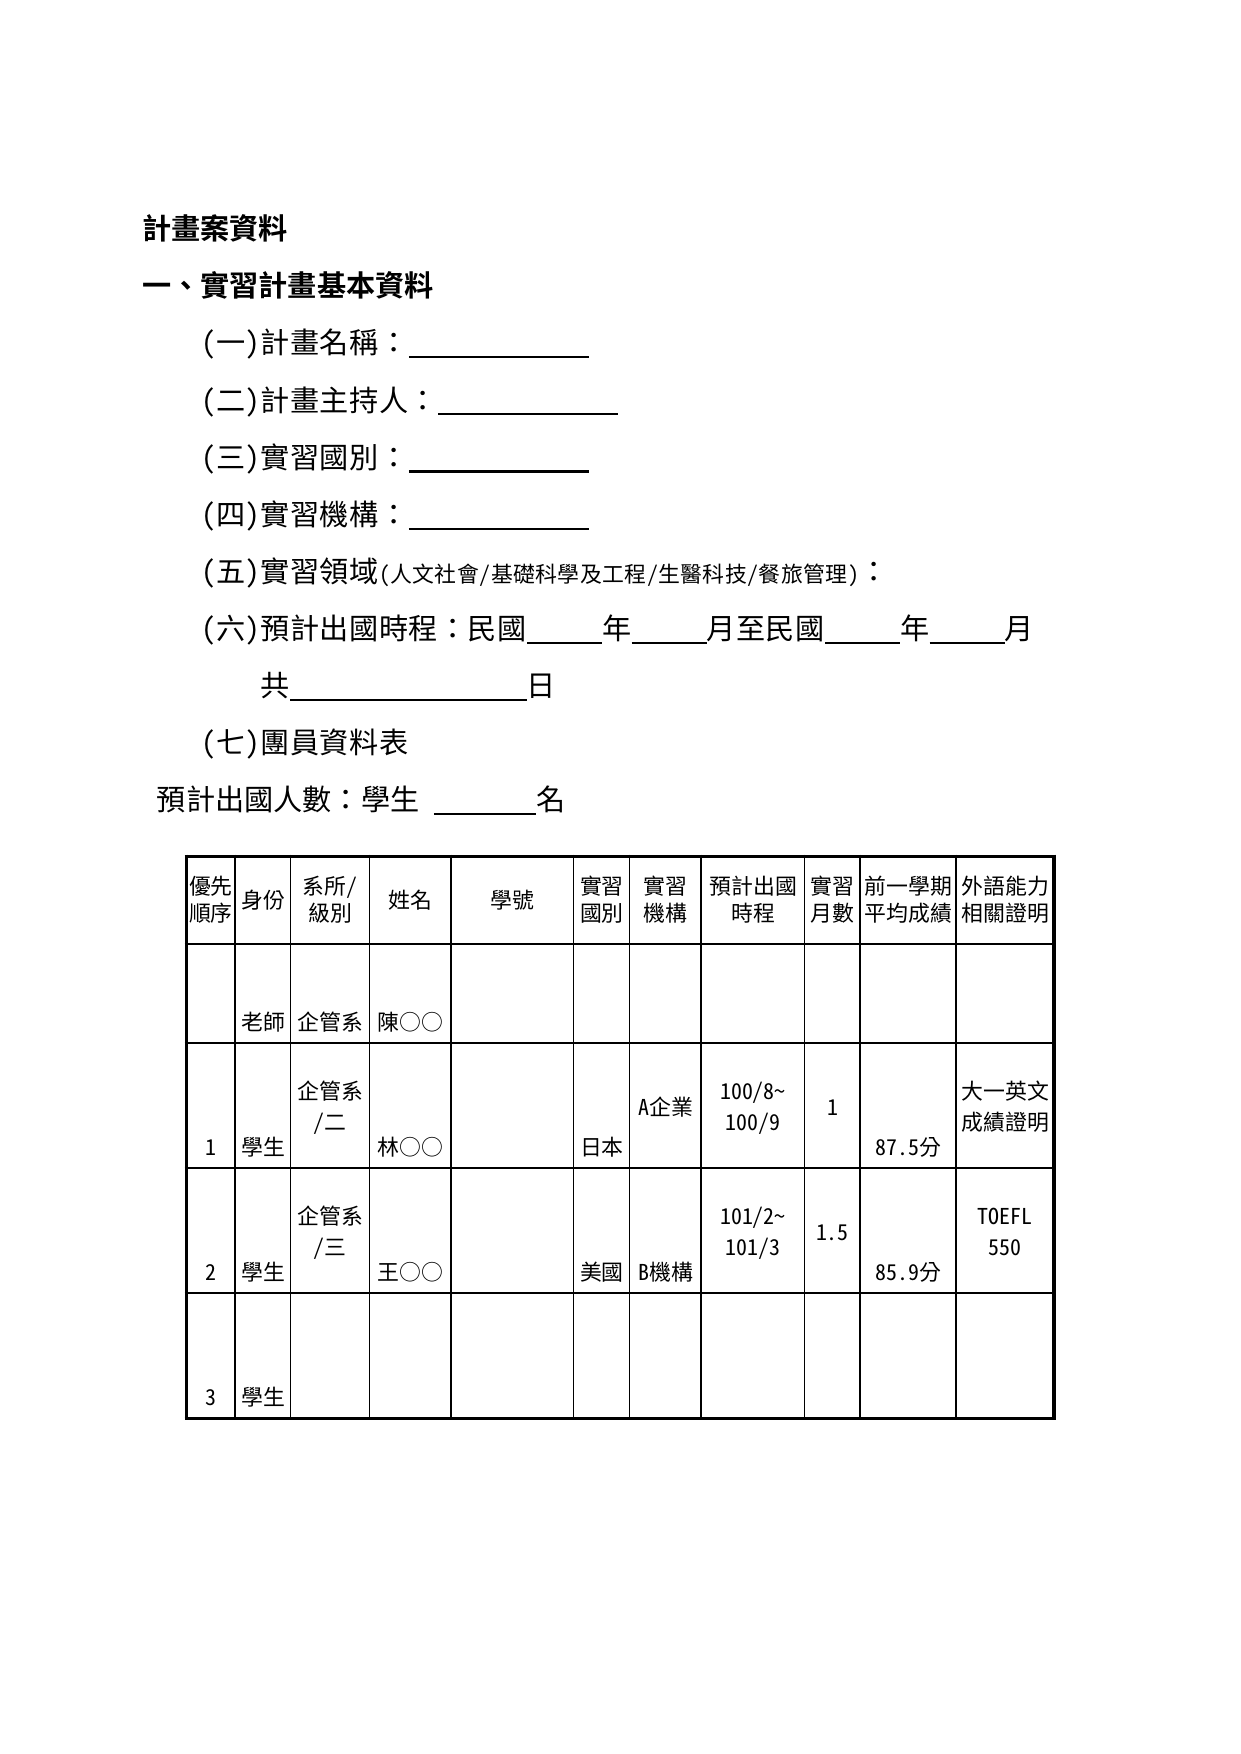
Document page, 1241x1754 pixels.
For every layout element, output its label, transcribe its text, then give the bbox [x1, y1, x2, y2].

table_cell 1 [805, 1044, 859, 1167]
table_header 實習 月數 [805, 858, 859, 943]
text (五)實習領域(人文社會/基礎科學及工程/生醫科技/餐旅管理)： [142, 548, 1098, 591]
text 預計出國人數：學生 名 [157, 777, 1098, 819]
table_cell [188, 945, 234, 1042]
table_cell 2 [188, 1169, 234, 1292]
table_cell 87.5分 [861, 1044, 955, 1167]
table_header 實習 機構 [630, 858, 700, 943]
table_cell 學生 [236, 1169, 290, 1292]
table_cell [957, 1294, 1052, 1417]
table_cell 日本 [574, 1044, 629, 1167]
table_cell 企管系 /二 [291, 1044, 369, 1167]
table_cell [452, 945, 573, 1042]
table_cell [805, 1294, 859, 1417]
table_cell 100/8~ 100/9 [702, 1044, 804, 1167]
table_header 前一學期 平均成績 [861, 858, 955, 943]
table_cell [574, 945, 629, 1042]
table_header 優先 順序 [188, 858, 234, 943]
table_cell 大一英文 成績證明 [957, 1044, 1052, 1167]
table_cell 3 [188, 1294, 234, 1417]
table_cell 1 [188, 1044, 234, 1167]
text (一)計畫名稱： [142, 320, 1098, 362]
text 共 日 [127, 662, 1098, 705]
table_cell [452, 1169, 573, 1292]
table_header 實習 國別 [574, 858, 629, 943]
table_cell B機構 [630, 1169, 700, 1292]
table_cell 王○○ [370, 1169, 450, 1292]
table_cell 企管系 [291, 945, 369, 1042]
table_cell 1.5 [805, 1169, 859, 1292]
table_cell 101/2~ 101/3 [702, 1169, 804, 1292]
table_cell 美國 [574, 1169, 629, 1292]
table_cell 林○○ [370, 1044, 450, 1167]
table_cell 老師 [236, 945, 290, 1042]
table_cell [574, 1294, 629, 1417]
table_cell 學生 [236, 1294, 290, 1417]
table_cell 85.9分 [861, 1169, 955, 1292]
table_cell [861, 945, 955, 1042]
table_cell 陳○○ [370, 945, 450, 1042]
table_header 學號 [452, 858, 573, 943]
table_cell [702, 945, 804, 1042]
table_cell [291, 1294, 369, 1417]
text (三)實習國別： [142, 434, 1098, 476]
table_cell A企業 [630, 1044, 700, 1167]
table_header 預計出國 時程 [702, 858, 804, 943]
table_cell [452, 1294, 573, 1417]
table_cell [702, 1294, 804, 1417]
table_cell 學生 [236, 1044, 290, 1167]
table_cell [452, 1044, 573, 1167]
table_header 身份 [236, 858, 290, 943]
table_header 姓名 [370, 858, 450, 943]
table_cell [805, 945, 859, 1042]
table_cell [370, 1294, 450, 1417]
table_header 系所/ 級別 [291, 858, 369, 943]
text (七)團員資料表 [142, 719, 1098, 762]
text (四)實習機構： [142, 491, 1098, 533]
text 計畫案資料 [142, 206, 1098, 248]
table_cell TOEFL 550 [957, 1169, 1052, 1292]
table_cell [957, 945, 1052, 1042]
table_cell 企管系 /三 [291, 1169, 369, 1292]
table_cell [861, 1294, 955, 1417]
table_cell [630, 1294, 700, 1417]
table_cell [630, 945, 700, 1042]
text 一、實習計畫基本資料 [142, 263, 1098, 305]
text (六)預計出國時程：民國 年 月至民國 年 月 [142, 605, 1098, 648]
table_header 外語能力 相關證明 [957, 858, 1052, 943]
text (二)計畫主持人： [142, 377, 1098, 419]
